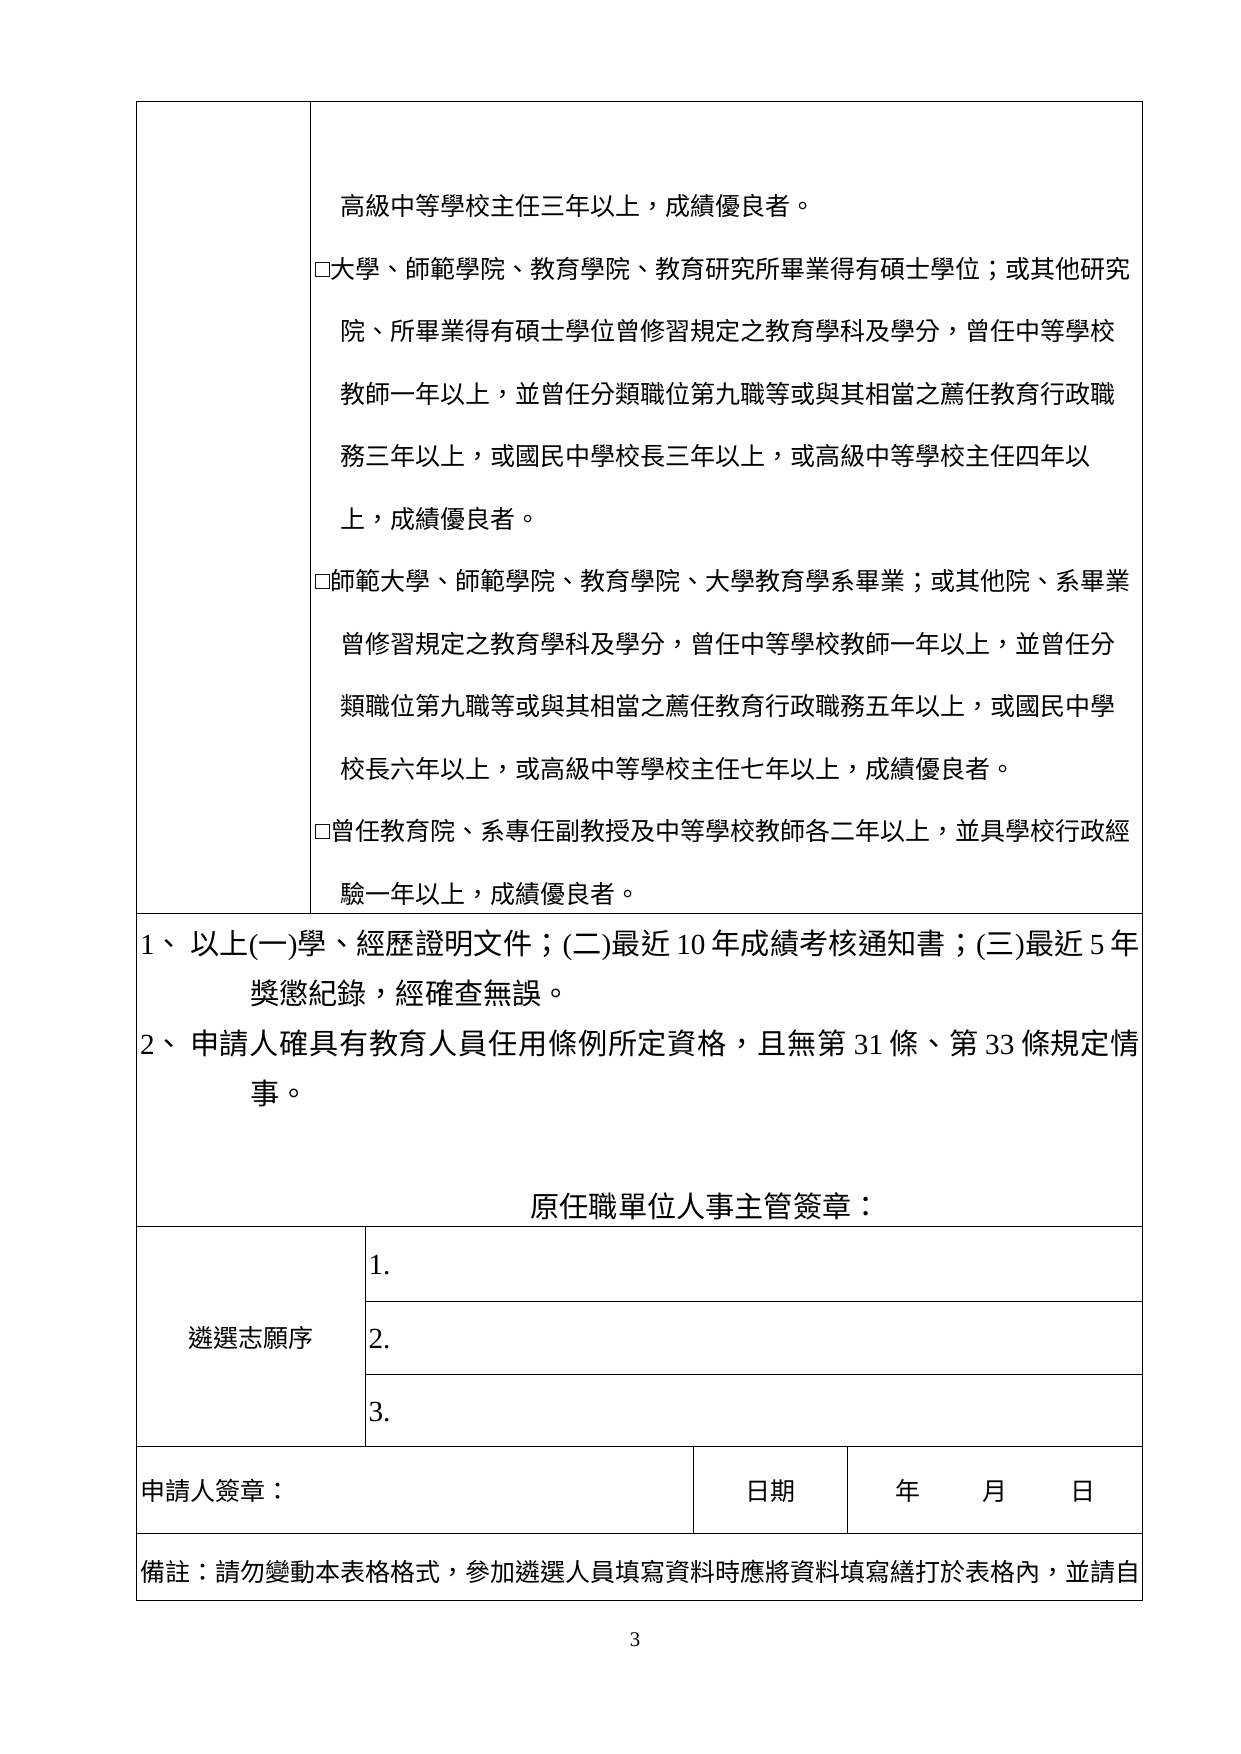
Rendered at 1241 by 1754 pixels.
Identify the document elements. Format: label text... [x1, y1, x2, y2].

table_cell [137, 102, 310, 913]
table_cell 日期 [694, 1447, 847, 1533]
table_cell 1. [366, 1227, 1142, 1301]
table_cell 3. [366, 1375, 1142, 1446]
table_cell 年 月 日 [848, 1447, 1142, 1533]
table_cell 備註：請勿變動本表格格式，參加遴選人員填寫資料時應將資料填寫繕打於表格內，並請自 [137, 1534, 1142, 1600]
table_cell 2. [366, 1302, 1142, 1374]
table_cell 遴選志願序 [137, 1227, 365, 1446]
table_cell 高級中等學校主任三年以上，成績優良者。 □大學、師範學院、教育學院、教育研究所畢業得有碩士學位；或其他研究院、所畢業得有碩士學位曾修習規定之教育學科及學分，曾任中等學校教師一年以上，並曾任分類職位第九職等或與其相當之薦任教育行政職務三年以上，或國民中學校長三年以上，或高級中等學校主任四年以上，成績優良者。 □師範大學、師範學院、教育學院、大學教育學系畢業；或其他院、系畢業曾修習規定之教育學科及學分，曾任中等學校教師一年以上，並曾任分類職位第九職等或與其相當之薦任教育行政職務五年以上，或國民中學校長六年以上，或高級中等學校主任七年以上，成績優良者。 □曾任教育院、系專任副教授及中等學校教師各二年以上，並具學校行政經驗一年以上，成績優良者。 [311, 102, 1142, 913]
table_cell 申請人簽章： [137, 1447, 693, 1533]
table_cell 以上(一)學、經歷證明文件；(二)最近10年成績考核通知書；(三)最近5年獎懲紀錄，經確查無誤。 申請人確具有教育人員任用條例所定資格，且無第31條、第33條規定情事。 原任職單位人事主管簽章： [137, 914, 1142, 1226]
